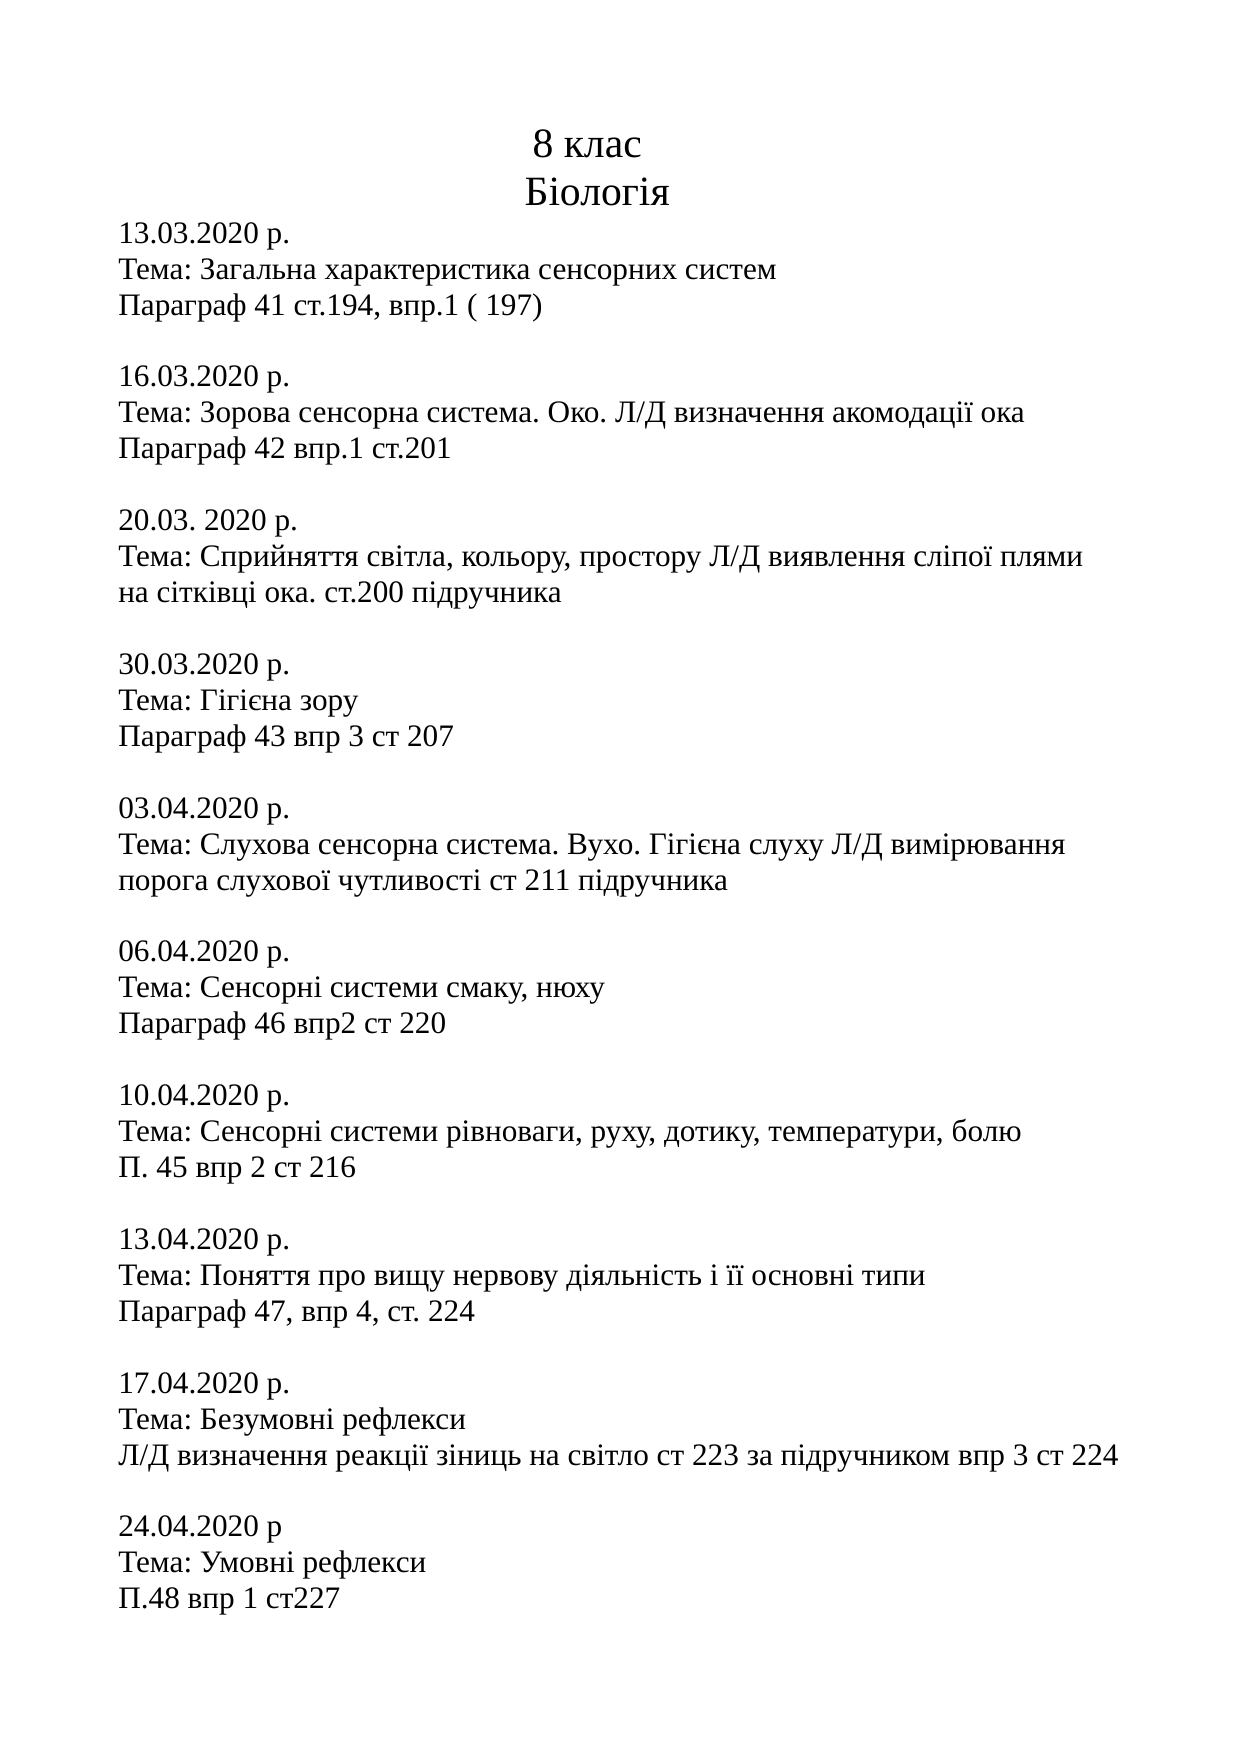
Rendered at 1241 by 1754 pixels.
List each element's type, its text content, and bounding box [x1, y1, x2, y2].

text Тема: Безумовні рефлекси [118, 1400, 1122, 1436]
text Тема: Поняття про вищу нервову діяльність і її основні типи [118, 1256, 1122, 1292]
text Тема: Сприйняття світла, кольору, простору Л/Д виявлення сліпої плями на сітківці ока. ст.200 підручника [118, 537, 1122, 609]
text Тема: Зорова сенсорна система. Око. Л/Д визначення акомодації ока [118, 394, 1122, 429]
text Тема: Слухова сенсорна система. Вухо. Гігієна слуху Л/Д вимірювання порога слухової чутливості ст 211 підручника [118, 825, 1122, 897]
text П.48 впр 1 ст227 [118, 1579, 1122, 1616]
text 17.04.2020 р. [118, 1364, 1122, 1400]
text Тема: Умовні рефлекси [118, 1544, 1122, 1579]
text Тема: Загальна характеристика сенсорних систем [118, 250, 1122, 286]
text Параграф 46 впр2 ст 220 [118, 1004, 1122, 1041]
text 13.03.2020 р. [118, 214, 1122, 250]
text 06.04.2020 р. [118, 933, 1122, 969]
text П. 45 впр 2 ст 216 [118, 1148, 1122, 1184]
text 30.03.2020 р. [118, 645, 1122, 681]
text Параграф 47, впр 4, ст. 224 [118, 1292, 1122, 1328]
text Параграф 41 ст.194, впр.1 ( 197) [118, 286, 1122, 322]
text 13.04.2020 р. [118, 1220, 1122, 1256]
text Біологія [118, 166, 1122, 214]
text Л/Д визначення реакції зіниць на світло ст 223 за підручником впр 3 ст 224 [118, 1436, 1122, 1472]
text 16.03.2020 р. [118, 358, 1122, 394]
text Параграф 42 впр.1 ст.201 [118, 429, 1122, 466]
text 8 клас [118, 118, 1122, 166]
text 10.04.2020 р. [118, 1076, 1122, 1112]
text 20.03. 2020 р. [118, 501, 1122, 537]
text 03.04.2020 р. [118, 789, 1122, 825]
text Тема: Сенсорні системи рівноваги, руху, дотику, температури, болю [118, 1112, 1122, 1148]
text Тема: Гігієна зору [118, 681, 1122, 717]
text Параграф 43 впр 3 ст 207 [118, 717, 1122, 753]
text 24.04.2020 р [118, 1508, 1122, 1544]
text Тема: Сенсорні системи смаку, нюху [118, 969, 1122, 1004]
